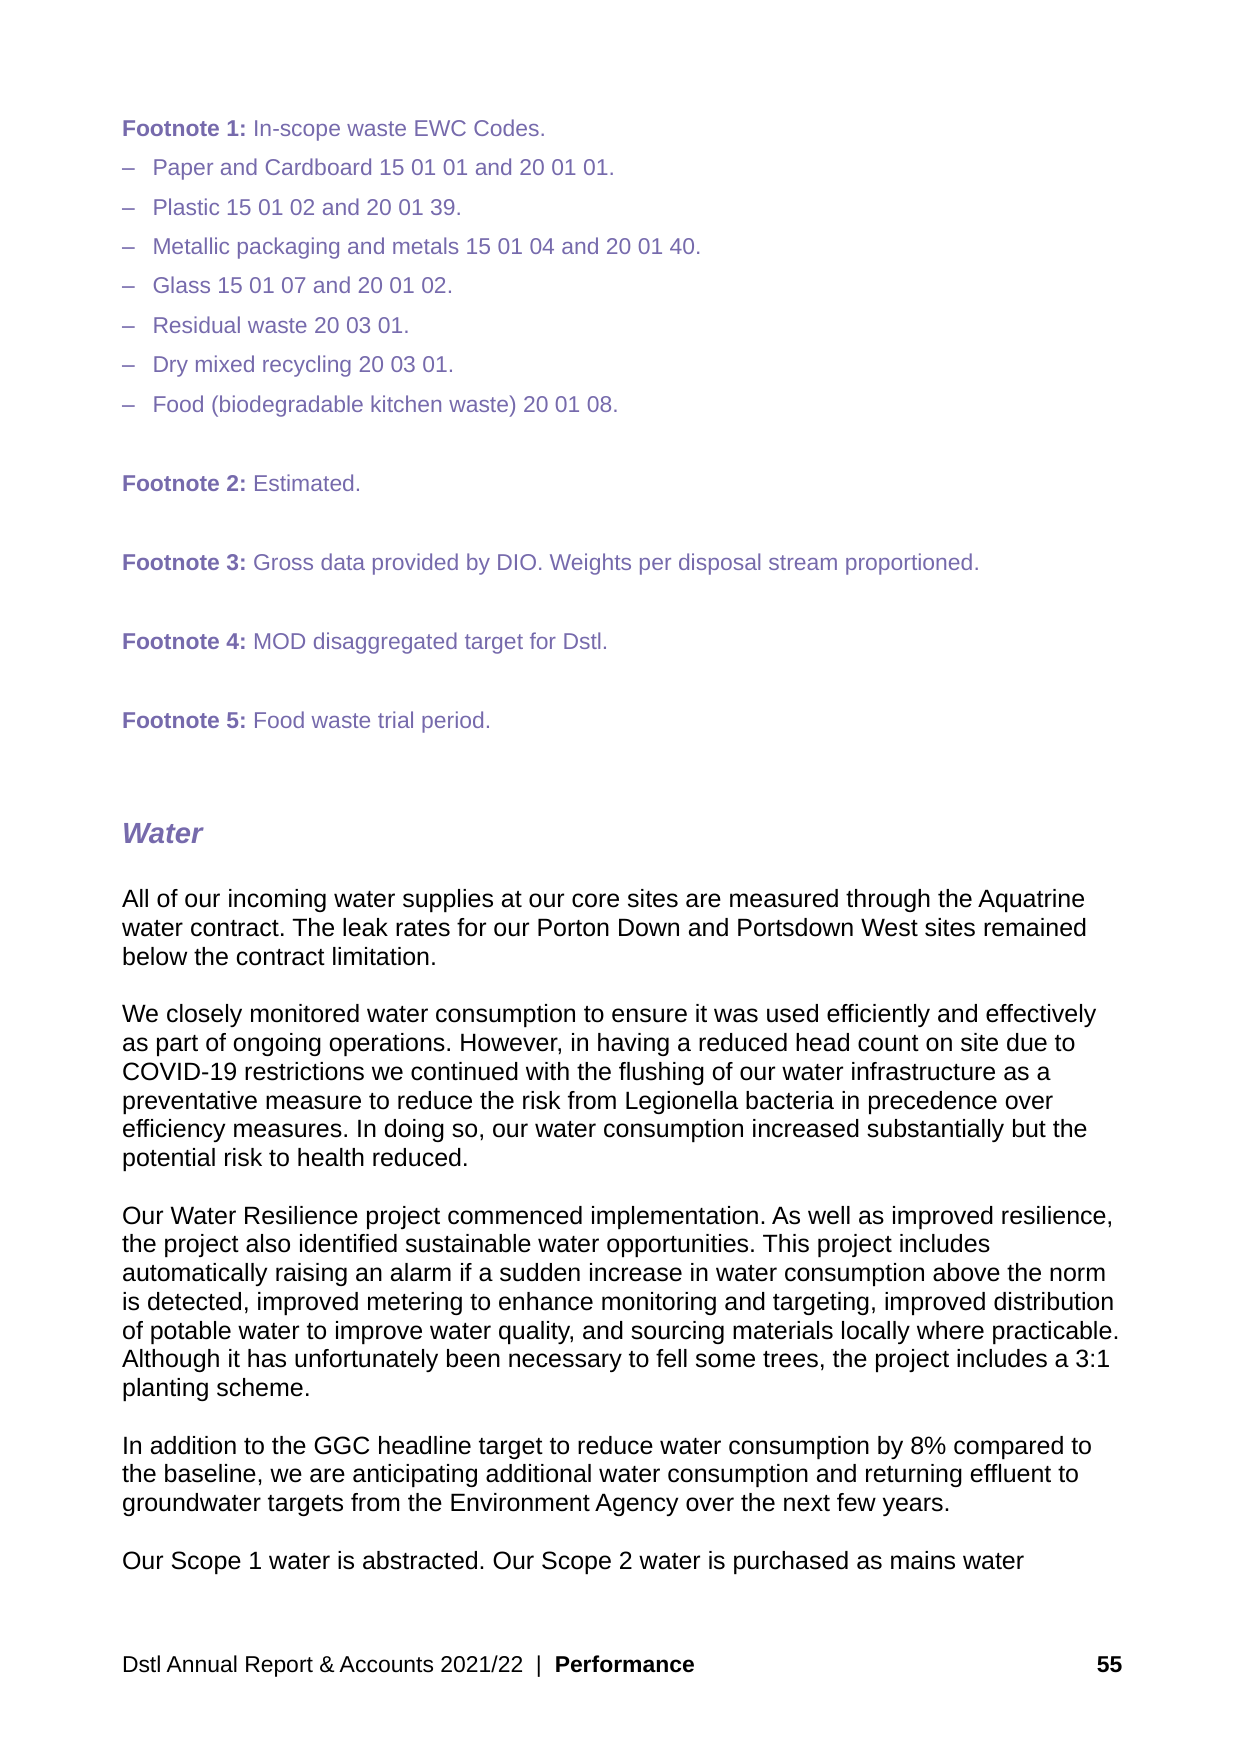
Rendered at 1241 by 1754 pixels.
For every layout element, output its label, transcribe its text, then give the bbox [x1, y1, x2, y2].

list Metallic packaging and metals 15 01 04 and 20 01 40. [122, 233, 1122, 259]
text We closely monitored water consumption to ensure it was used efficiently and effectively as part of ongoing operations. However, in having a reduced head count on site due to COVID-19 restrictions we continued with the flushing of our water infrastructure as a preventative measure to reduce the risk from Legionella bacteria in precedence over efficiency measures. In doing so, our water consumption increased substantially but the potential risk to health reduced. [122, 999, 1122, 1172]
text Footnote 4: MOD disaggregated target for Dstl. [122, 628, 1122, 654]
list Glass 15 01 07 and 20 01 02. [122, 272, 1122, 299]
list Paper and Cardboard 15 01 01 and 20 01 01. [122, 154, 1122, 180]
list Dry mixed recycling 20 03 01. [122, 351, 1122, 378]
text All of our incoming water supplies at our core sites are measured through the Aquatrine water contract. The leak rates for our Porton Down and Portsdown West sites remained below the contract limitation. [122, 884, 1122, 971]
text Footnote 2: Estimated. [122, 470, 1122, 496]
text Footnote 3: Gross data provided by DIO. Weights per disposal stream proportioned. [122, 549, 1122, 575]
text Footnote 5: Food waste trial period. [122, 707, 1122, 733]
text In addition to the GGC headline target to reduce water consumption by 8% compared to the baseline, we are anticipating additional water consumption and returning effluent to groundwater targets from the Environment Agency over the next few years. [122, 1431, 1122, 1517]
text Our Scope 1 water is abstracted. Our Scope 2 water is purchased as mains water [122, 1546, 1122, 1574]
text Footnote 1: In-scope waste EWC Codes. [122, 114, 1122, 141]
list Food (biodegradable kitchen waste) 20 01 08. [122, 391, 1122, 417]
list Plastic 15 01 02 and 20 01 39. [122, 193, 1122, 220]
text Our Water Resilience project commenced implementation. As well as improved resilience, the project also identified sustainable water opportunities. This project includes automatically raising an alarm if a sudden increase in water consumption above the norm is detected, improved metering to enhance monitoring and targeting, improved distribution of potable water to improve water quality, and sourcing materials locally where practicable. Although it has unfortunately been necessary to fell some trees, the project includes a 3:1 planting scheme. [122, 1201, 1122, 1402]
subtitle Water [122, 816, 1122, 850]
list Residual waste 20 03 01. [122, 312, 1122, 338]
